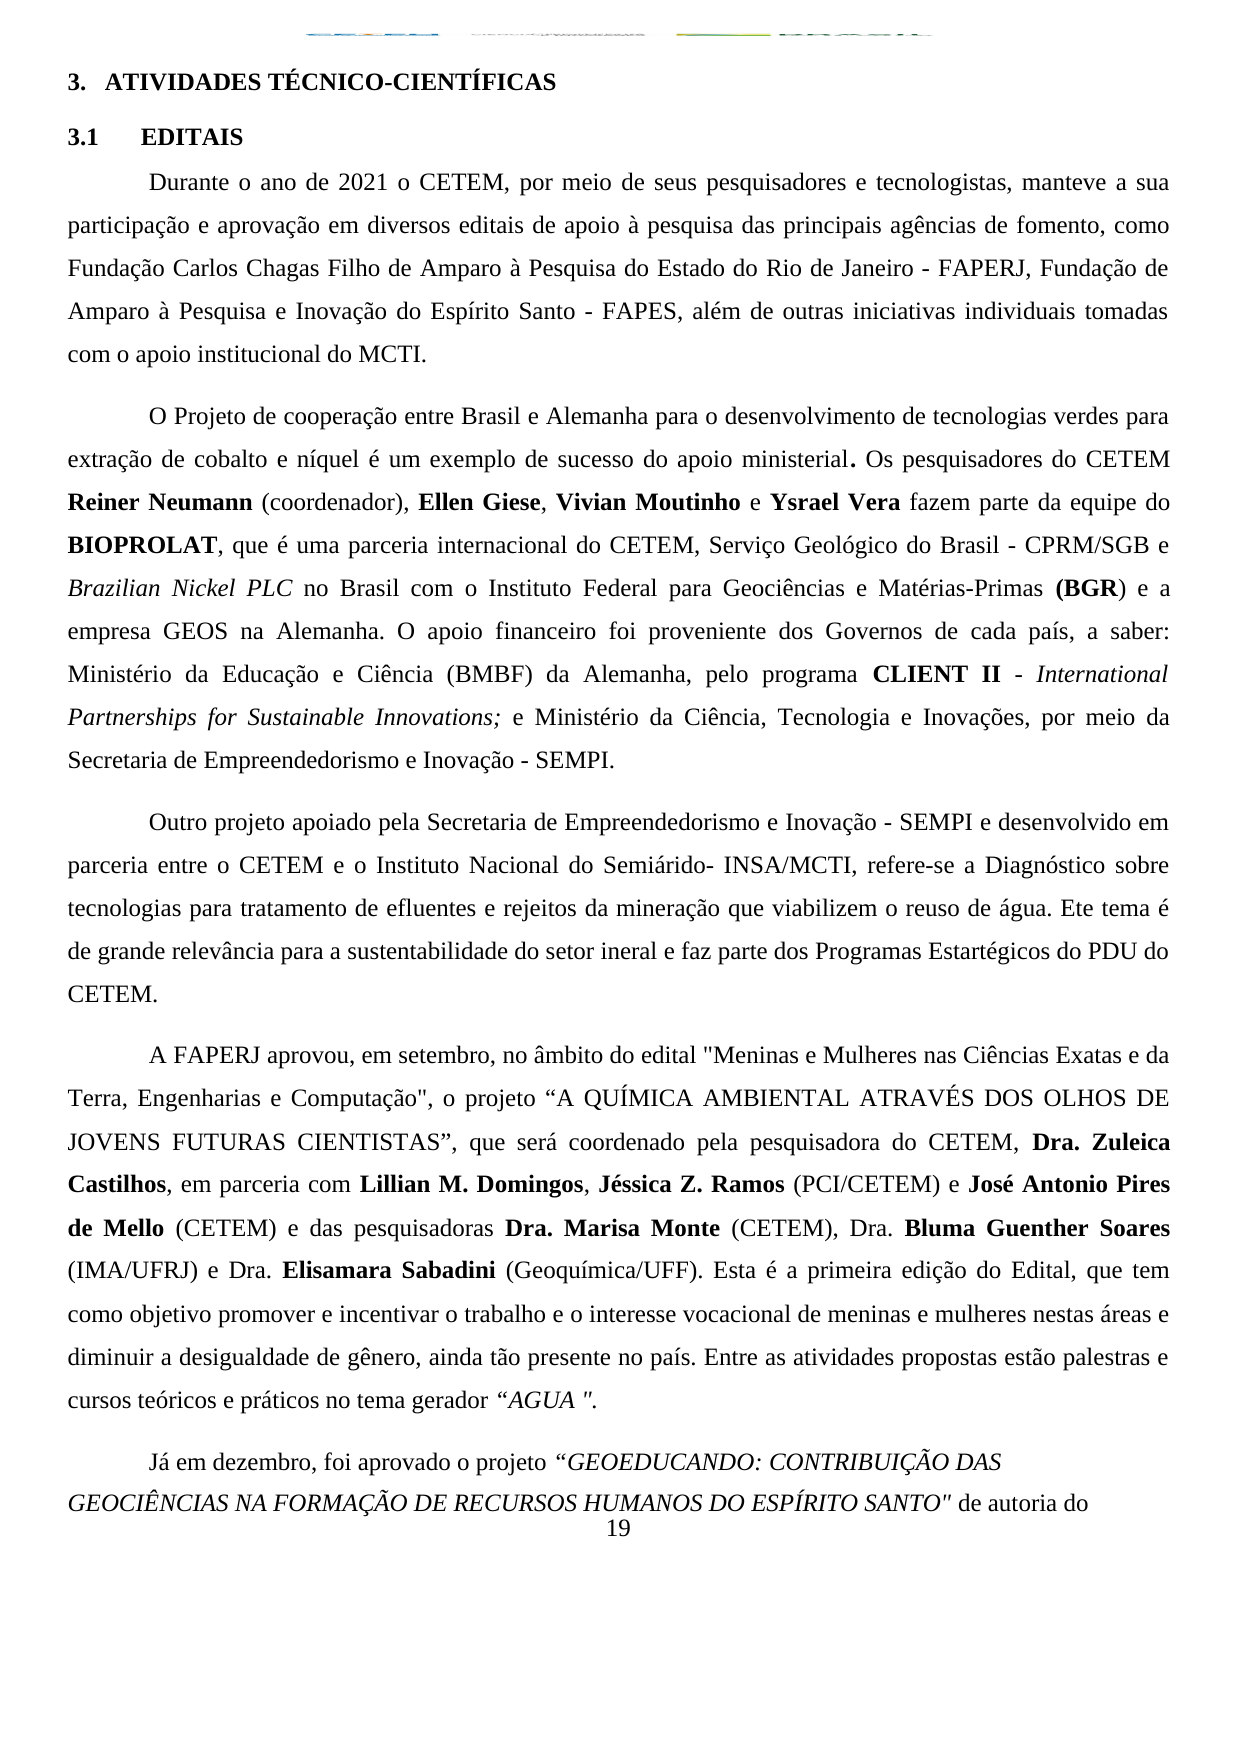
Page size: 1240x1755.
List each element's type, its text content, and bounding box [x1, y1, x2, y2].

text Já em dezembro, foi aprovado o projeto “GEOEDUCANDO: CONTRIBUIÇÃO DAS [67, 1450, 1171, 1475]
text GEOCIÊNCIAS NA FORMAÇÃO DE RECURSOS HUMANOS DO ESPÍRITO SANTO" de autoria do [67, 1492, 1171, 1517]
text 19 [67, 1517, 1168, 1542]
text Durante o ano de 2021 o CETEM, por meio de seus pesquisadores e tecnologistas, manteve a sua participação e aprovação em diversos editais de apoio à pesquisa das principais agências de fomento, como Fundação Carlos Chagas Filho de Amparo à Pesquisa do Estado do Rio de Janeiro - FAPERJ, Fundação de Amparo à Pesquisa e Inovação do Espírito Santo - FAPES, além de outras iniciativas individuais tomadas com o apoio institucional do MCTI. [67, 156, 1171, 371]
text O Projeto de cooperação entre Brasil e Alemanha para o desenvolvimento de tecnologias verdes para extração de cobalto e níquel é um exemplo de sucesso do apoio ministerial. Os pesquisadores do CETEM Reiner Neumann (coordenador), Ellen Giese, Vivian Moutinho e Ysrael Vera fazem parte da equipe do BIOPROLAT, que é uma parceria internacional do CETEM, Serviço Geológico do Brasil - CPRM/SGB e Brazilian Nickel PLC no Brasil com o Instituto Federal para Geociências e Matérias-Primas (BGR) e a empresa GEOS na Alemanha. O apoio financeiro foi proveniente dos Governos de cada país, a saber: Ministério da Educação e Ciência (BMBF) da Alemanha, pelo programa CLIENT II - International Partnerships for Sustainable Innovations; e Ministério da Ciência, Tecnologia e Inovações, por meio da Secretaria de Empreendedorismo e Inovação - SEMPI. [67, 390, 1171, 777]
subtitle 3. ATIVIDADES TÉCNICO-CIENTÍFICAS [67, 47, 1171, 101]
text Outro projeto apoiado pela Secretaria de Empreendedorismo e Inovação - SEMPI e desenvolvido em parceria entre o CETEM e o Instituto Nacional do Semiárido- INSA/MCTI, refere-se a Diagnóstico sobre tecnologias para tratamento de efluentes e rejeitos da mineração que viabilizem o reuso de água. Ete tema é de grande relevância para a sustentabilidade do setor ineral e faz parte dos Programas Estartégicos do PDU do CETEM. [67, 796, 1171, 1011]
text A FAPERJ aprovou, em setembro, no âmbito do edital "Meninas e Mulheres nas Ciências Exatas e da Terra, Engenharias e Computação", o projeto “A QUÍMICA AMBIENTAL ATRAVÉS DOS OLHOS DE JOVENS FUTURAS CIENTISTAS”, que será coordenado pela pesquisadora do CETEM, Dra. Zuleica Castilhos, em parceria com Lillian M. Domingos, Jéssica Z. Ramos (PCI/CETEM) e José Antonio Pires de Mello (CETEM) e das pesquisadoras Dra. Marisa Monte (CETEM), Dra. Bluma Guenther Soares (IMA/UFRJ) e Dra. Elisamara Sabadini (Geoquímica/UFF). Esta é a primeira edição do Edital, que tem como objetivo promover e incentivar o trabalho e o interesse vocacional de meninas e mulheres nestas áreas e diminuir a desigualdade de gênero, ainda tão presente no país. Entre as atividades propostas estão palestras e cursos teóricos e práticos no tema gerador “AGUA ". [67, 1029, 1171, 1417]
subtitle 3.1 EDITAIS [67, 101, 1171, 156]
